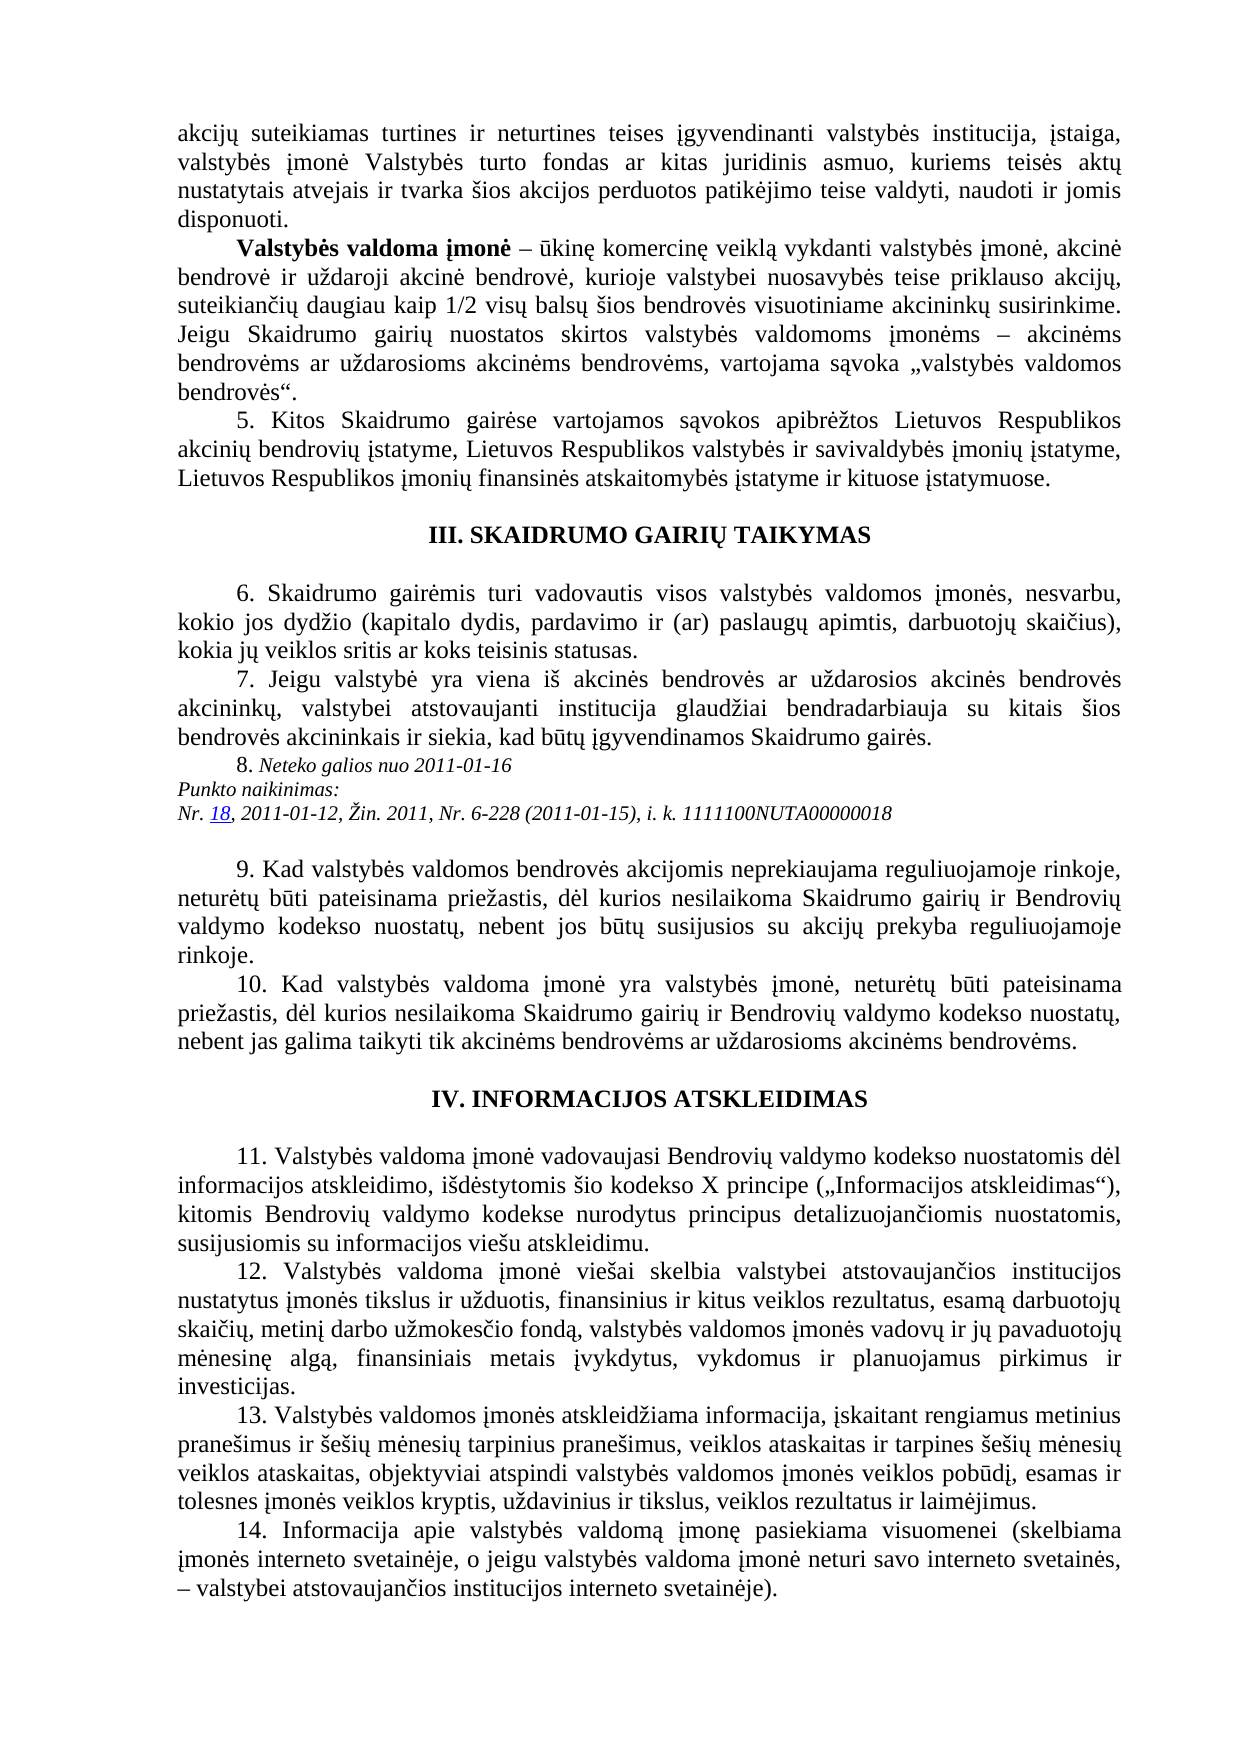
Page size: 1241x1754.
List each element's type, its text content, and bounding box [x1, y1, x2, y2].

text 13. Valstybės valdomos įmonės atskleidžiama informacija, įskaitant rengiamus metinius pranešimus ir šešių mėnesių tarpinius pranešimus, veiklos ataskaitas ir tarpines šešių mėnesių veiklos ataskaitas, objektyviai atspindi valstybės valdomos įmonės veiklos pobūdį, esamas ir tolesnes įmonės veiklos kryptis, uždavinius ir tikslus, veiklos rezultatus ir laimėjimus. [177, 1400, 1122, 1515]
text Valstybės valdoma įmonė – ūkinę komercinę veiklą vykdanti valstybės įmonė, akcinė bendrovė ir uždaroji akcinė bendrovė, kurioje valstybei nuosavybės teise priklauso akcijų, suteikiančių daugiau kaip 1/2 visų balsų šios bendrovės visuotiniame akcininkų susirinkime. Jeigu Skaidrumo gairių nuostatos skirtos valstybės valdomoms įmonėms – akcinėms bendrovėms ar uždarosioms akcinėms bendrovėms, vartojama sąvoka „valstybės valdomos bendrovės“. [177, 233, 1122, 406]
text 7. Jeigu valstybė yra viena iš akcinės bendrovės ar uždarosios akcinės bendrovės akcininkų, valstybei atstovaujanti institucija glaudžiai bendradarbiauja su kitais šios bendrovės akcininkais ir siekia, kad būtų įgyvendinamos Skaidrumo gairės. [177, 664, 1122, 751]
text akcijų suteikiamas turtines ir neturtines teises įgyvendinanti valstybės institucija, įstaiga, valstybės įmonė Valstybės turto fondas ar kitas juridinis asmuo, kuriems teisės aktų nustatytais atvejais ir tvarka šios akcijos perduotos patikėjimo teise valdyti, naudoti ir jomis disponuoti. [177, 118, 1122, 233]
text 10. Kad valstybės valdoma įmonė yra valstybės įmonė, neturėtų būti pateisinama priežastis, dėl kurios nesilaikoma Skaidrumo gairių ir Bendrovių valdymo kodekso nuostatų, nebent jas galima taikyti tik akcinėms bendrovėms ar uždarosioms akcinėms bendrovėms. [177, 969, 1122, 1055]
text 6. Skaidrumo gairėmis turi vadovautis visos valstybės valdomos įmonės, nesvarbu, kokio jos dydžio (kapitalo dydis, pardavimo ir (ar) paslaugų apimtis, darbuotojų skaičius), kokia jų veiklos sritis ar koks teisinis statusas. [177, 578, 1122, 664]
text 11. Valstybės valdoma įmonė vadovaujasi Bendrovių valdymo kodekso nuostatomis dėl informacijos atskleidimo, išdėstytomis šio kodekso X principe („Informacijos atskleidimas“), kitomis Bendrovių valdymo kodekse nurodytus principus detalizuojančiomis nuostatomis, susijusiomis su informacijos viešu atskleidimu. [177, 1141, 1122, 1256]
text 8. Neteko galios nuo 2011-01-16 [177, 751, 1122, 777]
text III. SKAIDRUMO GAIRIŲ TAIKYMAS [177, 521, 1122, 549]
text 5. Kitos Skaidrumo gairėse vartojamos sąvokos apibrėžtos Lietuvos Respublikos akcinių bendrovių įstatyme, Lietuvos Respublikos valstybės ir savivaldybės įmonių įstatyme, Lietuvos Respublikos įmonių finansinės atskaitomybės įstatyme ir kituose įstatymuose. [177, 406, 1122, 492]
text Nr. 18, 2011-01-12, Žin. 2011, Nr. 6-228 (2011-01-15), i. k. 1111100NUTA00000018 [177, 801, 1122, 825]
text 14. Informacija apie valstybės valdomą įmonę pasiekiama visuomenei (skelbiama įmonės interneto svetainėje, o jeigu valstybės valdoma įmonė neturi savo interneto svetainės, – valstybei atstovaujančios institucijos interneto svetainėje). [177, 1515, 1122, 1601]
text 9. Kad valstybės valdomos bendrovės akcijomis neprekiaujama reguliuojamoje rinkoje, neturėtų būti pateisinama priežastis, dėl kurios nesilaikoma Skaidrumo gairių ir Bendrovių valdymo kodekso nuostatų, nebent jos būtų susijusios su akcijų prekyba reguliuojamoje rinkoje. [177, 854, 1122, 969]
text 12. Valstybės valdoma įmonė viešai skelbia valstybei atstovaujančios institucijos nustatytus įmonės tikslus ir užduotis, finansinius ir kitus veiklos rezultatus, esamą darbuotojų skaičių, metinį darbo užmokesčio fondą, valstybės valdomos įmonės vadovų ir jų pavaduotojų mėnesinę algą, finansiniais metais įvykdytus, vykdomus ir planuojamus pirkimus ir investicijas. [177, 1256, 1122, 1400]
text Punkto naikinimas: [177, 777, 1122, 801]
text IV. INFORMACIJOS ATSKLEIDIMAS [177, 1084, 1122, 1113]
